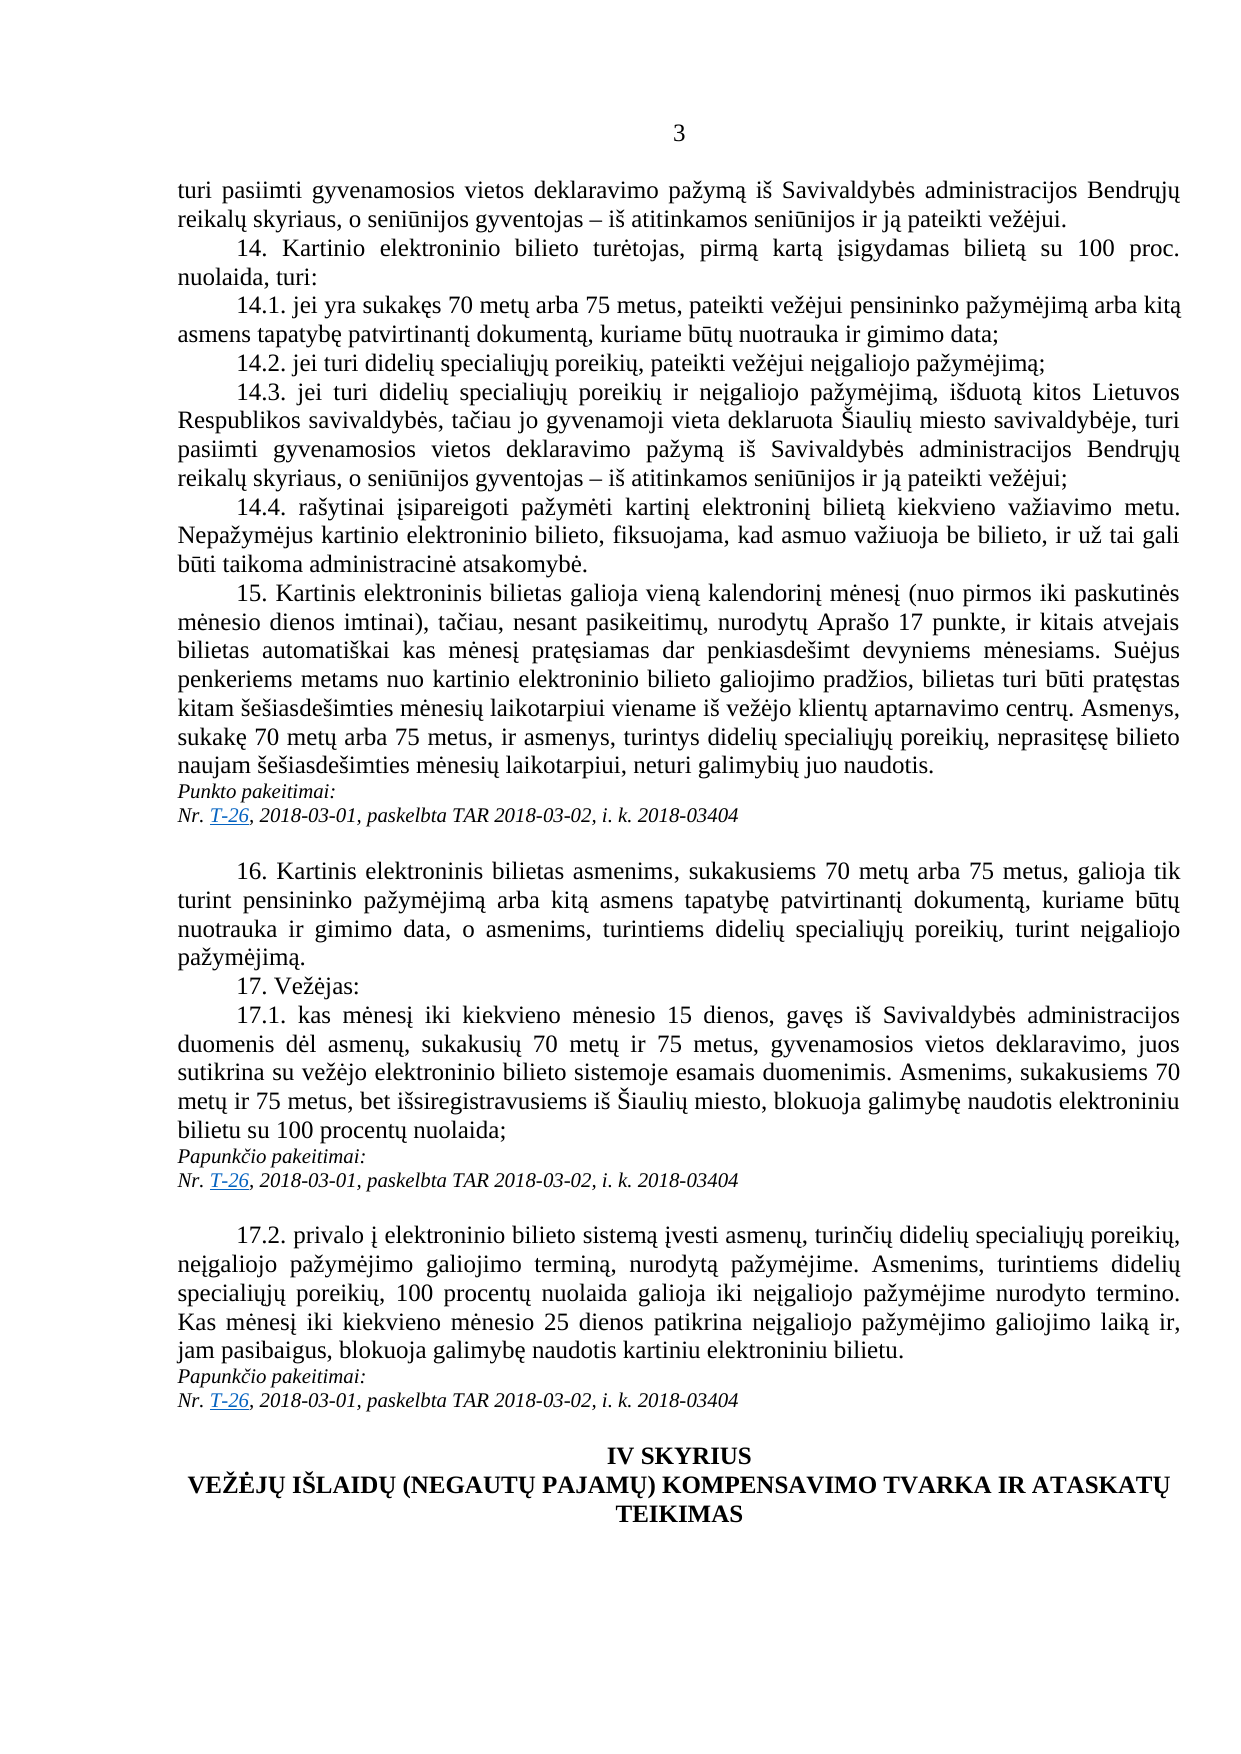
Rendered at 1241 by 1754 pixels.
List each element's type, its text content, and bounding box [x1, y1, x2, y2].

text 17.1. kas mėnesį iki kiekvieno mėnesio 15 dienos, gavęs iš Savivaldybės administracijos duomenis dėl asmenų, sukakusių 70 metų ir 75 metus, gyvenamosios vietos deklaravimo, juos sutikrina su vežėjo elektroninio bilieto sistemoje esamais duomenimis. Asmenims, sukakusiems 70 metų ir 75 metus, bet išsiregistravusiems iš Šiaulių miesto, blokuoja galimybę naudotis elektroniniu bilietu su 100 procentų nuolaida; [177, 1000, 1181, 1144]
text Nr. T-26, 2018-03-01, paskelbta TAR 2018-03-02, i. k. 2018-03404 [177, 1388, 1181, 1412]
text turi pasiimti gyvenamosios vietos deklaravimo pažymą iš Savivaldybės administracijos Bendrųjų reikalų skyriaus, o seniūnijos gyventojas – iš atitinkamos seniūnijos ir ją pateikti vežėjui. [177, 176, 1181, 233]
text 17.2. privalo į elektroninio bilieto sistemą įvesti asmenų, turinčių didelių specialiųjų poreikių, neįgaliojo pažymėjimo galiojimo terminą, nurodytą pažymėjime. Asmenims, turintiems didelių specialiųjų poreikių, 100 procentų nuolaida galioja iki neįgaliojo pažymėjime nurodyto termino. Kas mėnesį iki kiekvieno mėnesio 25 dienos patikrina neįgaliojo pažymėjimo galiojimo laiką ir, jam pasibaigus, blokuoja galimybę naudotis kartiniu elektroniniu bilietu. [177, 1221, 1181, 1364]
text 15. Kartinis elektroninis bilietas galioja vieną kalendorinį mėnesį (nuo pirmos iki paskutinės mėnesio dienos imtinai), tačiau, nesant pasikeitimų, nurodytų Aprašo 17 punkte, ir kitais atvejais bilietas automatiškai kas mėnesį pratęsiamas dar penkiasdešimt devyniems mėnesiams. Suėjus penkeriems metams nuo kartinio elektroninio bilieto galiojimo pradžios, bilietas turi būti pratęstas kitam šešiasdešimties mėnesių laikotarpiui viename iš vežėjo klientų aptarnavimo centrų. Asmenys, sukakę 70 metų arba 75 metus, ir asmenys, turintys didelių specialiųjų poreikių, neprasitęsę bilieto naujam šešiasdešimties mėnesių laikotarpiui, neturi galimybių juo naudotis. [177, 578, 1181, 779]
text Nr. T-26, 2018-03-01, paskelbta TAR 2018-03-02, i. k. 2018-03404 [177, 1168, 1181, 1192]
text 17. Vežėjas: [177, 971, 1181, 1000]
text 14.3. jei turi didelių specialiųjų poreikių ir neįgaliojo pažymėjimą, išduotą kitos Lietuvos Respublikos savivaldybės, tačiau jo gyvenamoji vieta deklaruota Šiaulių miesto savivaldybėje, turi pasiimti gyvenamosios vietos deklaravimo pažymą iš Savivaldybės administracijos Bendrųjų reikalų skyriaus, o seniūnijos gyventojas – iš atitinkamos seniūnijos ir ją pateikti vežėjui; [177, 377, 1181, 492]
text 14.2. jei turi didelių specialiųjų poreikių, pateikti vežėjui neįgaliojo pažymėjimą; [177, 348, 1181, 377]
text IV SKYRIUS [177, 1441, 1181, 1470]
text 14.4. rašytinai įsipareigoti pažymėti kartinį elektroninį bilietą kiekvieno važiavimo metu. Nepažymėjus kartinio elektroninio bilieto, fiksuojama, kad asmuo važiuoja be bilieto, ir už tai gali būti taikoma administracinė atsakomybė. [177, 492, 1181, 578]
text Nr. T-26, 2018-03-01, paskelbta TAR 2018-03-02, i. k. 2018-03404 [177, 803, 1181, 827]
text Papunkčio pakeitimai: [177, 1364, 1181, 1388]
text 14. Kartinio elektroninio bilieto turėtojas, pirmą kartą įsigydamas bilietą su 100 proc. nuolaida, turi: [177, 233, 1181, 291]
text 14.1. jei yra sukakęs 70 metų arba 75 metus, pateikti vežėjui pensininko pažymėjimą arba kitą asmens tapatybę patvirtinantį dokumentą, kuriame būtų nuotrauka ir gimimo data; [177, 291, 1181, 348]
text Punkto pakeitimai: [177, 779, 1181, 803]
text VEŽĖJŲ IŠLAIDŲ (NEGAUTŲ PAJAMŲ) KOMPENSAVIMO TVARKA IR ATASKATŲ TEIKIMAS [177, 1470, 1181, 1527]
text Papunkčio pakeitimai: [177, 1144, 1181, 1168]
text 16. Kartinis elektroninis bilietas asmenims, sukakusiems 70 metų arba 75 metus, galioja tik turint pensininko pažymėjimą arba kitą asmens tapatybę patvirtinantį dokumentą, kuriame būtų nuotrauka ir gimimo data, o asmenims, turintiems didelių specialiųjų poreikių, turint neįgaliojo pažymėjimą. [177, 856, 1181, 971]
